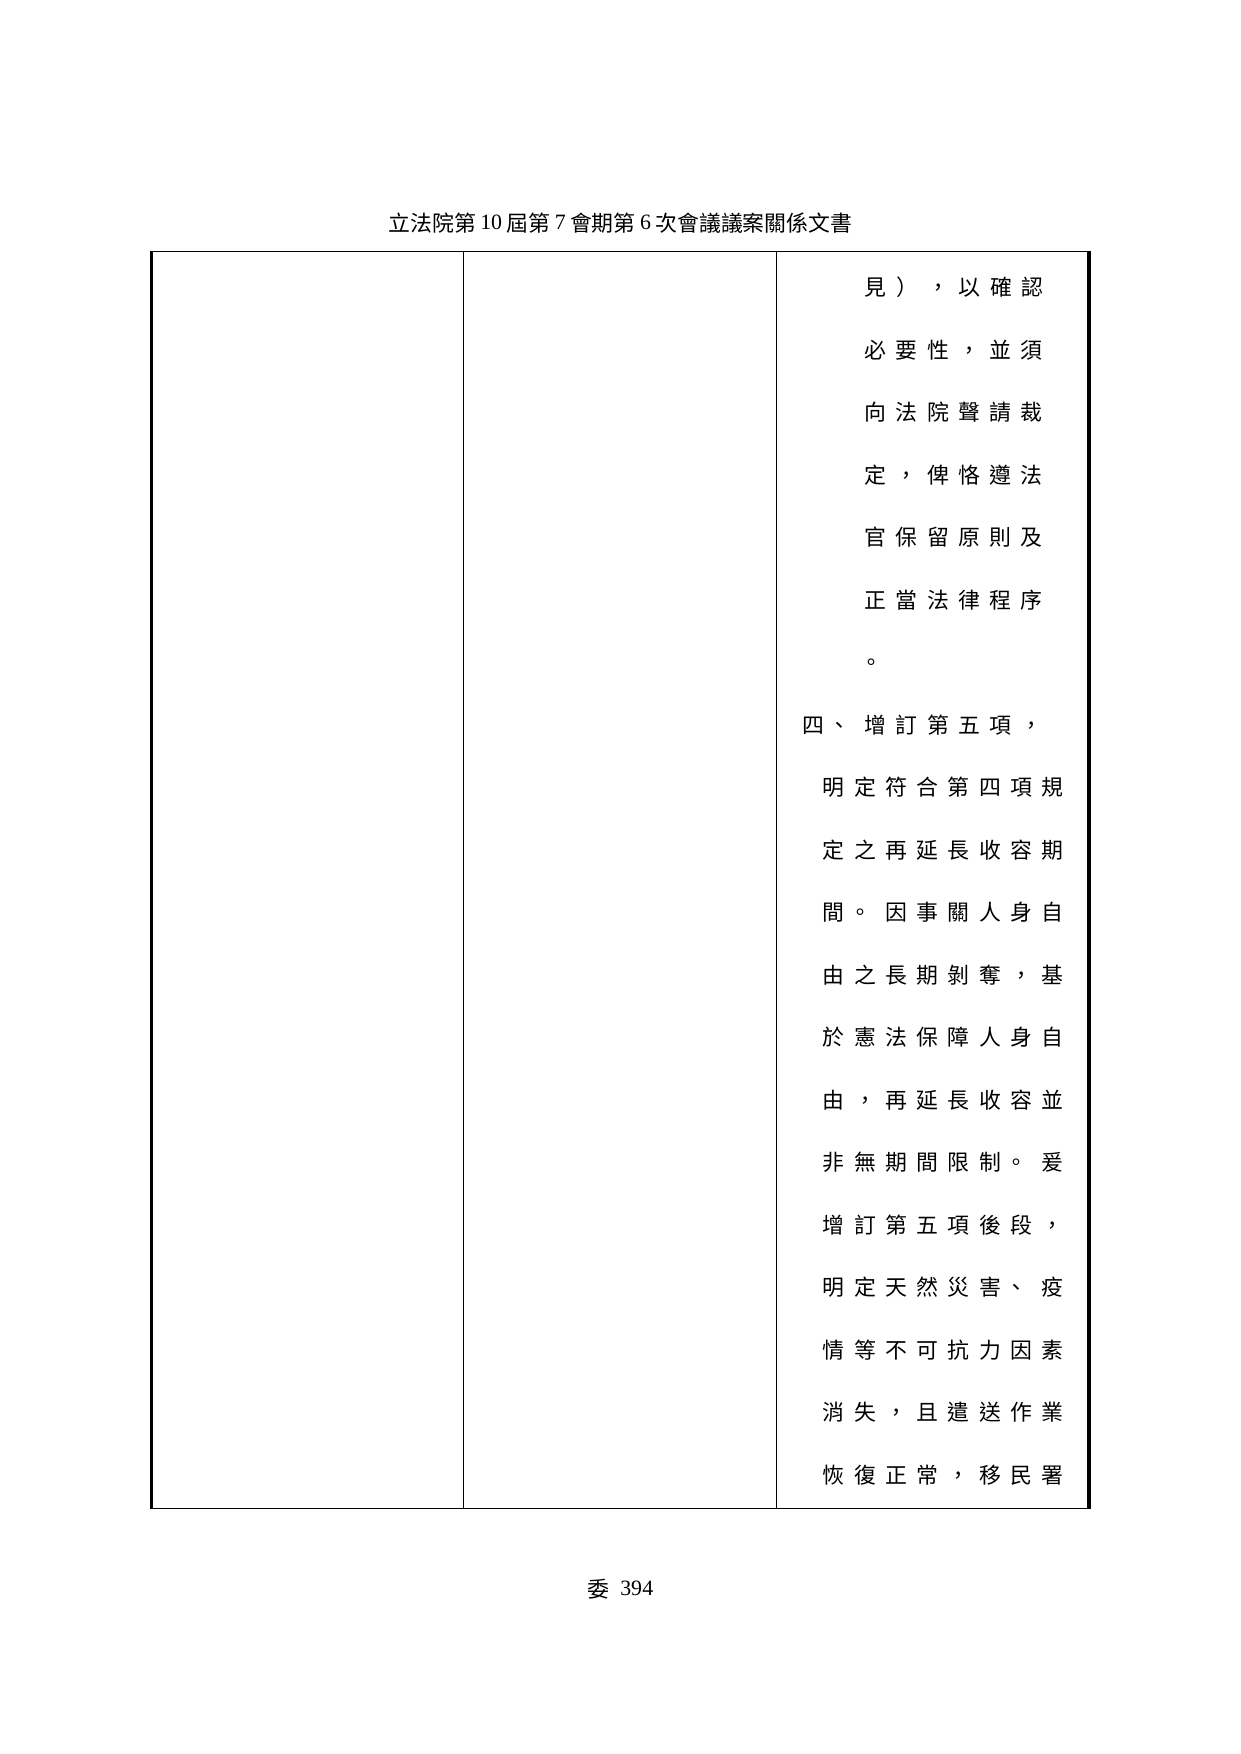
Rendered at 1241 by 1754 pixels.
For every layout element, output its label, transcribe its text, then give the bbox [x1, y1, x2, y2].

table_cell [464, 252, 776, 1508]
table_cell [153, 252, 463, 1508]
table_cell 見），以確認必要性，並須向法院聲請裁定，俾恪遵法官保留原則及正當法律程序。 四、增訂第五項，明定符合第四項規定之再延長收容期間。因事關人身自由之長期剝奪，基於憲法保障人身自由，再延長收容並非無期間限制。爰增訂第五項後段，明定天然災害、疫情等不可抗力因素消失，且遣送作業恢復正常，移民署 [777, 252, 1087, 1508]
